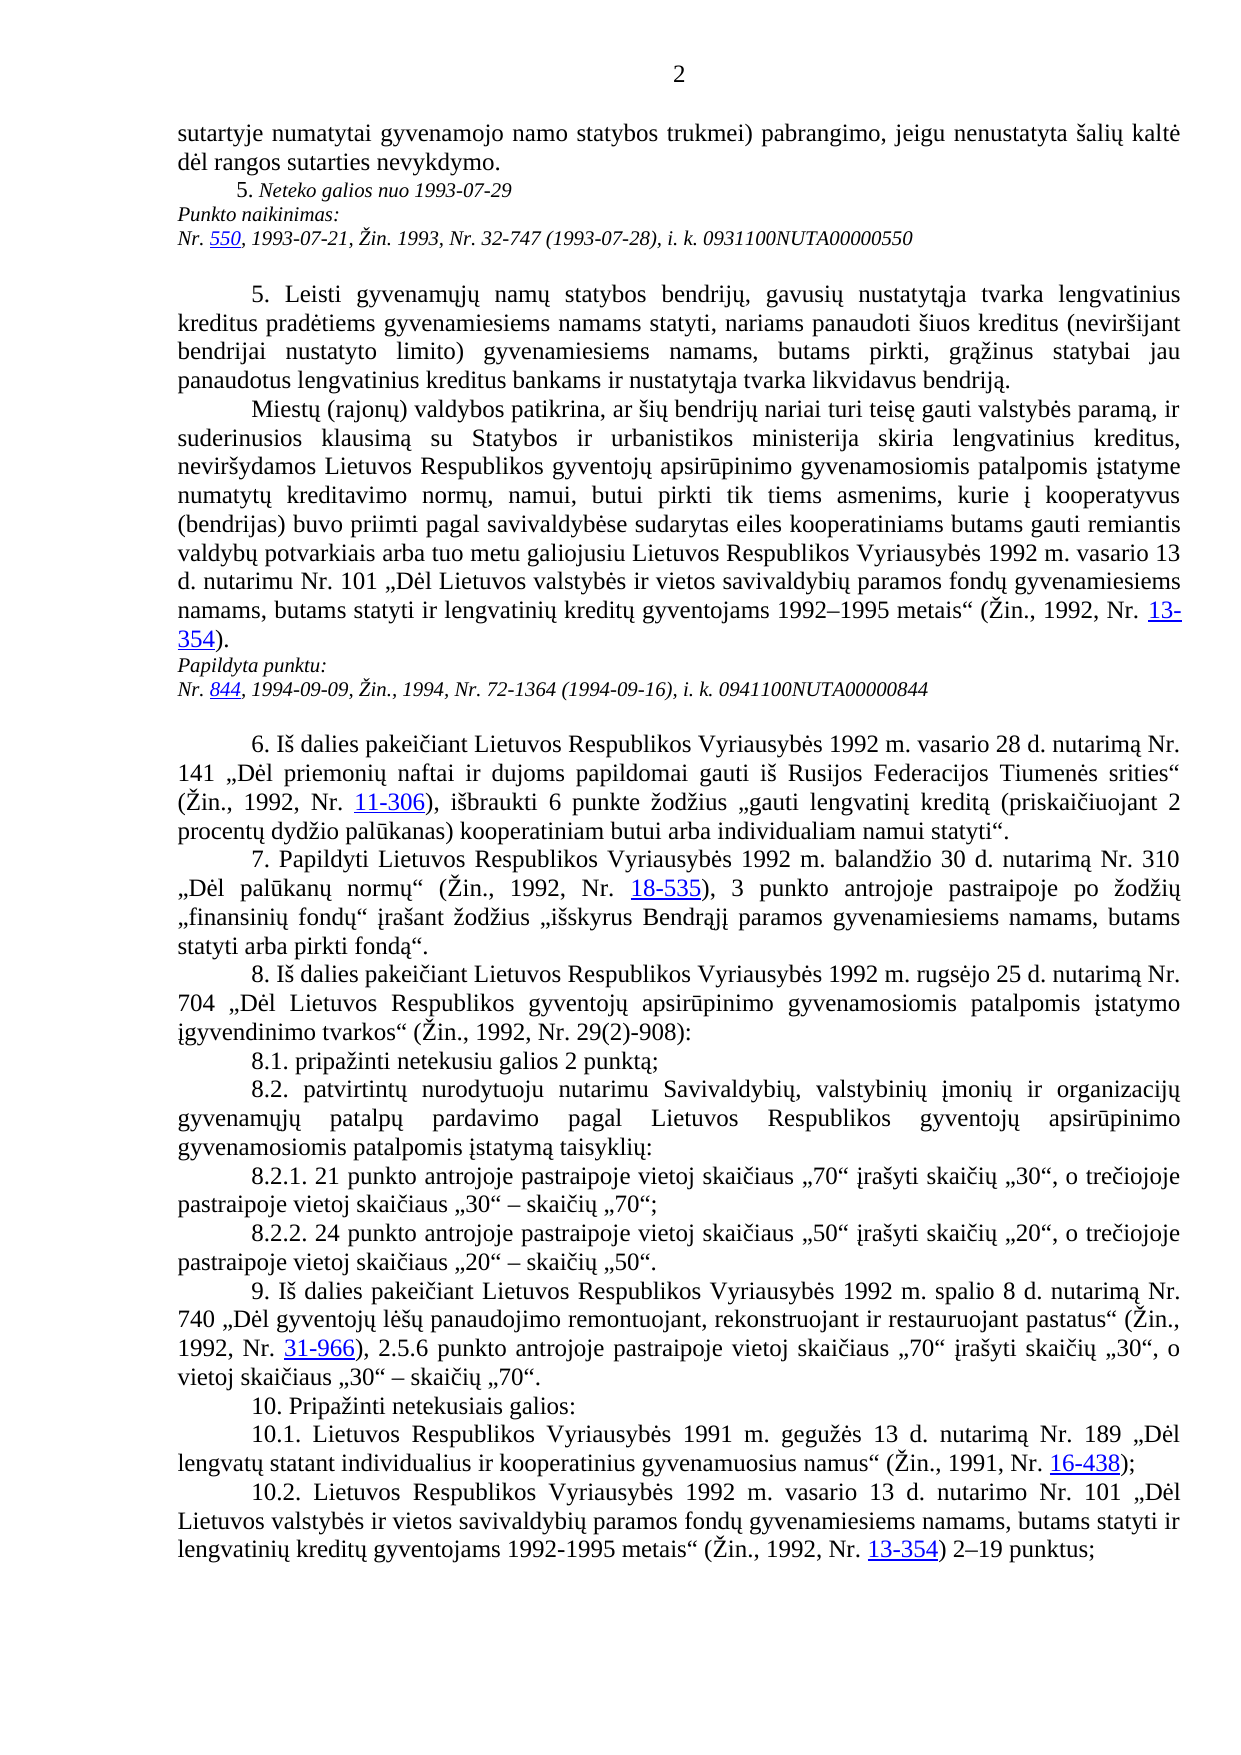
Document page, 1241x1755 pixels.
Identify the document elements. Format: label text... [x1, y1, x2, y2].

text Nr. 550, 1993-07-21, Žin. 1993, Nr. 32-747 (1993-07-28), i. k. 0931100NUTA00000550 [177, 226, 1181, 250]
text Punkto naikinimas: [177, 202, 1181, 226]
text 8.1. pripažinti netekusiu galios 2 punktą; [177, 1046, 1181, 1074]
text 8. Iš dalies pakeičiant Lietuvos Respublikos Vyriausybės 1992 m. rugsėjo 25 d. nutarimą Nr. 704 „Dėl Lietuvos Respublikos gyventojų apsirūpinimo gyvenamosiomis patalpomis įstatymo įgyvendinimo tvarkos“ (Žin., 1992, Nr. 29(2)-908): [177, 959, 1181, 1046]
text 10.1. Lietuvos Respublikos Vyriausybės 1991 m. gegužės 13 d. nutarimą Nr. 189 „Dėl lengvatų statant individualius ir kooperatinius gyvenamuosius namus“ (Žin., 1991, Nr. 16-438); [177, 1419, 1181, 1477]
text 6. Iš dalies pakeičiant Lietuvos Respublikos Vyriausybės 1992 m. vasario 28 d. nutarimą Nr. 141 „Dėl priemonių naftai ir dujoms papildomai gauti iš Rusijos Federacijos Tiumenės srities“ (Žin., 1992, Nr. 11-306), išbraukti 6 punkte žodžius „gauti lengvatinį kreditą (priskaičiuojant 2 procentų dydžio palūkanas) kooperatiniam butui arba individualiam namui statyti“. [177, 729, 1181, 844]
text Nr. 844, 1994-09-09, Žin., 1994, Nr. 72-1364 (1994-09-16), i. k. 0941100NUTA00000844 [177, 677, 1181, 701]
text Miestų (rajonų) valdybos patikrina, ar šių bendrijų nariai turi teisę gauti valstybės paramą, ir suderinusios klausimą su Statybos ir urbanistikos ministerija skiria lengvatinius kreditus, neviršydamos Lietuvos Respublikos gyventojų apsirūpinimo gyvenamosiomis patalpomis įstatyme numatytų kreditavimo normų, namui, butui pirkti tik tiems asmenims, kurie į kooperatyvus (bendrijas) buvo priimti pagal savivaldybėse sudarytas eiles kooperatiniams butams gauti remiantis valdybų potvarkiais arba tuo metu galiojusiu Lietuvos Respublikos Vyriausybės 1992 m. vasario 13 d. nutarimu Nr. 101 „Dėl Lietuvos valstybės ir vietos savivaldybių paramos fondų gyvenamiesiems namams, butams statyti ir lengvatinių kreditų gyventojams 1992–1995 metais“ (Žin., 1992, Nr. 13-354). [177, 394, 1181, 653]
text Papildyta punktu: [177, 653, 1181, 677]
text 8.2.2. 24 punkto antrojoje pastraipoje vietoj skaičiaus „50“ įrašyti skaičių „20“, o trečiojoje pastraipoje vietoj skaičiaus „20“ – skaičių „50“. [177, 1218, 1181, 1276]
text 10. Pripažinti netekusiais galios: [177, 1391, 1181, 1419]
text 7. Papildyti Lietuvos Respublikos Vyriausybės 1992 m. balandžio 30 d. nutarimą Nr. 310 „Dėl palūkanų normų“ (Žin., 1992, Nr. 18-535), 3 punkto antrojoje pastraipoje po žodžių „finansinių fondų“ įrašant žodžius „išskyrus Bendrąjį paramos gyvenamiesiems namams, butams statyti arba pirkti fondą“. [177, 844, 1181, 959]
text 9. Iš dalies pakeičiant Lietuvos Respublikos Vyriausybės 1992 m. spalio 8 d. nutarimą Nr. 740 „Dėl gyventojų lėšų panaudojimo remontuojant, rekonstruojant ir restauruojant pastatus“ (Žin., 1992, Nr. 31-966), 2.5.6 punkto antrojoje pastraipoje vietoj skaičiaus „70“ įrašyti skaičių „30“, o vietoj skaičiaus „30“ – skaičių „70“. [177, 1276, 1181, 1391]
text 5. Leisti gyvenamųjų namų statybos bendrijų, gavusių nustatytąja tvarka lengvatinius kreditus pradėtiems gyvenamiesiems namams statyti, nariams panaudoti šiuos kreditus (neviršijant bendrijai nustatyto limito) gyvenamiesiems namams, butams pirkti, grąžinus statybai jau panaudotus lengvatinius kreditus bankams ir nustatytąja tvarka likvidavus bendriją. [177, 279, 1181, 394]
text 5. Neteko galios nuo 1993-07-29 [177, 176, 1181, 202]
text 10.2. Lietuvos Respublikos Vyriausybės 1992 m. vasario 13 d. nutarimo Nr. 101 „Dėl Lietuvos valstybės ir vietos savivaldybių paramos fondų gyvenamiesiems namams, butams statyti ir lengvatinių kreditų gyventojams 1992-1995 metais“ (Žin., 1992, Nr. 13-354) 2–19 punktus; [177, 1477, 1181, 1563]
text sutartyje numatytai gyvenamojo namo statybos trukmei) pabrangimo, jeigu nenustatyta šalių kaltė dėl rangos sutarties nevykdymo. [177, 118, 1181, 176]
text 8.2. patvirtintų nurodytuoju nutarimu Savivaldybių, valstybinių įmonių ir organizacijų gyvenamųjų patalpų pardavimo pagal Lietuvos Respublikos gyventojų apsirūpinimo gyvenamosiomis patalpomis įstatymą taisyklių: [177, 1074, 1181, 1161]
text 8.2.1. 21 punkto antrojoje pastraipoje vietoj skaičiaus „70“ įrašyti skaičių „30“, o trečiojoje pastraipoje vietoj skaičiaus „30“ – skaičių „70“; [177, 1161, 1181, 1218]
